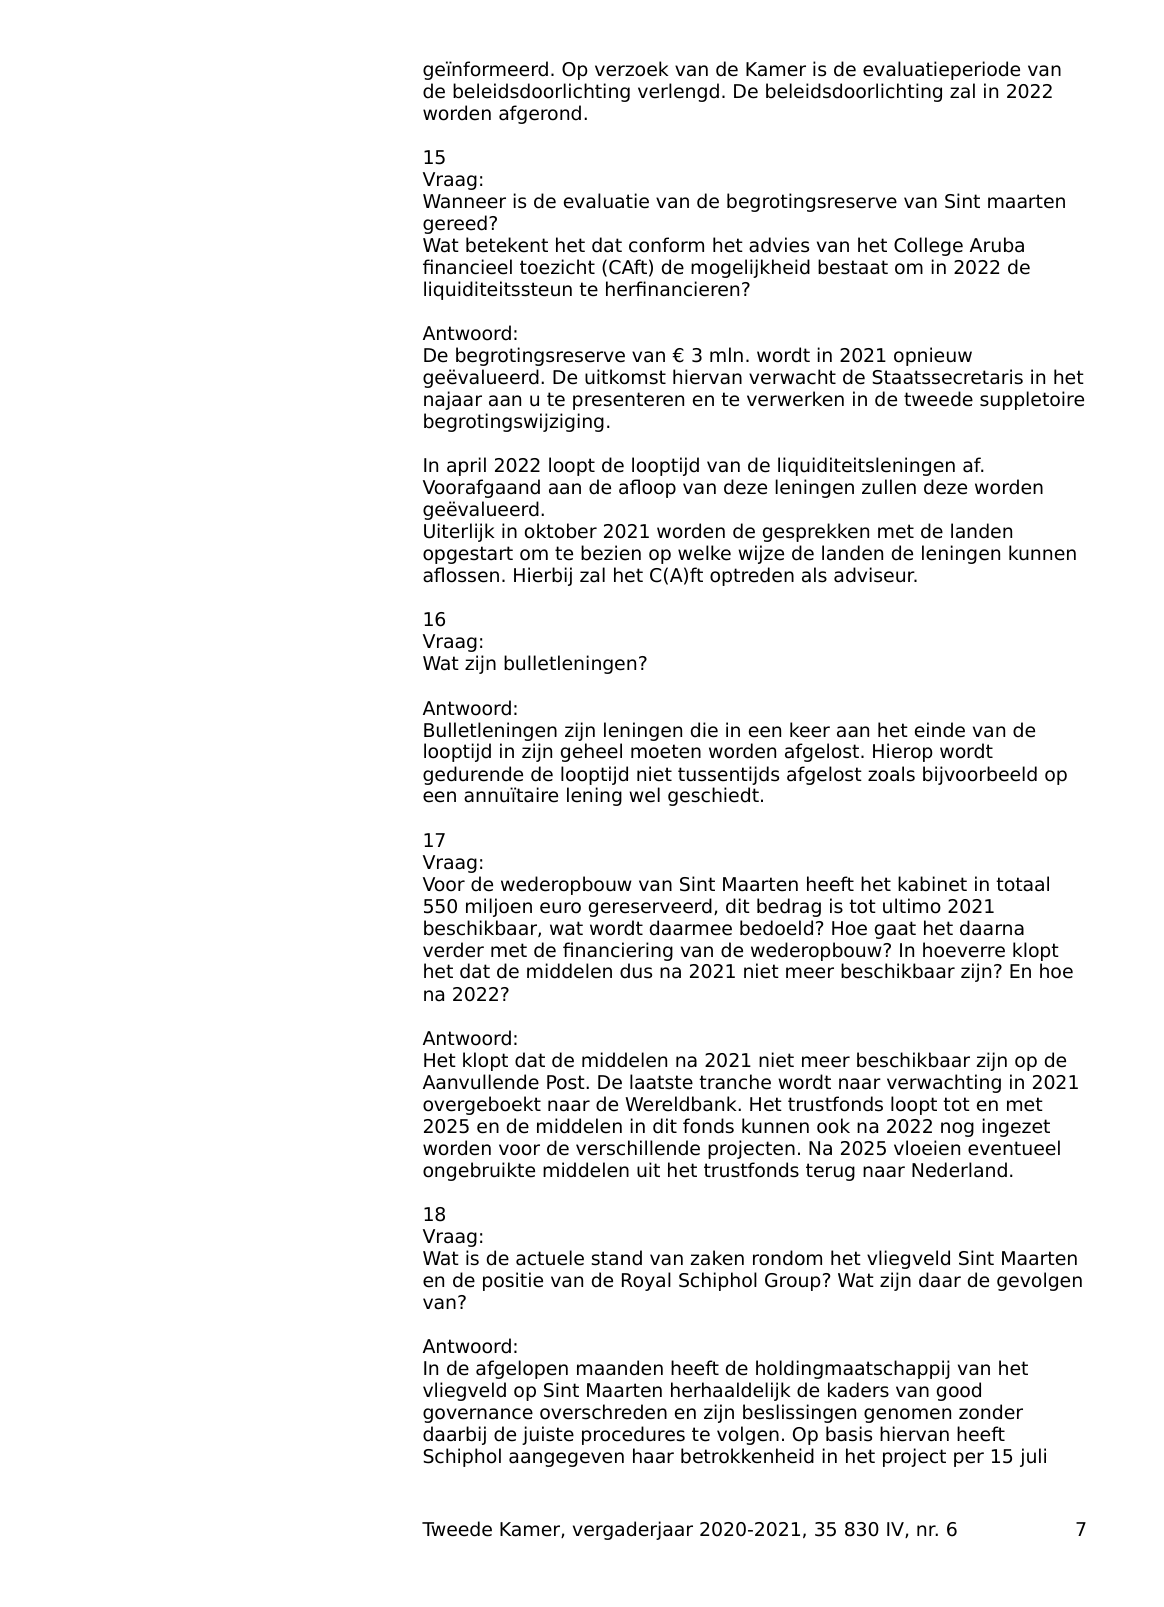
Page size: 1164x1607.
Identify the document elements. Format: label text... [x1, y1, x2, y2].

text Uiterlijk in oktober 2021 worden de gesprekken met de landen opgestart om te bezien op welke wijze de landen de leningen kunnen aflossen. Hierbij zal het C(A)ft optreden als adviseur. [422, 521, 1087, 587]
text geïnformeerd. Op verzoek van de Kamer is de evaluatieperiode van de beleidsdoorlichting verlengd. De beleidsdoorlichting zal in 2022 worden afgerond. [422, 59, 1087, 125]
text 18 [422, 1204, 1087, 1226]
text In de afgelopen maanden heeft de holdingmaatschappij van het vliegveld op Sint Maarten herhaaldelijk de kaders van good governance overschreden en zijn beslissingen genomen zonder daarbij de juiste procedures te volgen. Op basis hiervan heeft Schiphol aangegeven haar betrokkenheid in het project per 15 juli [422, 1358, 1087, 1468]
text Vraag: [422, 1226, 1087, 1248]
text Wat zijn bulletleningen? [422, 653, 1087, 675]
text Wat betekent het dat conform het advies van het College Aruba financieel toezicht (CAft) de mogelijkheid bestaat om in 2022 de liquiditeitssteun te herfinancieren? [422, 235, 1087, 301]
text Bulletleningen zijn leningen die in een keer aan het einde van de looptijd in zijn geheel moeten worden afgelost. Hierop wordt gedurende de looptijd niet tussentijds afgelost zoals bijvoorbeeld op een annuïtaire lening wel geschiedt. [422, 719, 1087, 807]
text Vraag: [422, 169, 1087, 191]
text Antwoord: [422, 323, 1087, 345]
text Het klopt dat de middelen na 2021 niet meer beschikbaar zijn op de Aanvullende Post. De laatste tranche wordt naar verwachting in 2021 overgeboekt naar de Wereldbank. Het trustfonds loopt tot en met 2025 en de middelen in dit fonds kunnen ook na 2022 nog ingezet worden voor de verschillende projecten. Na 2025 vloeien eventueel ongebruikte middelen uit het trustfonds terug naar Nederland. [422, 1049, 1087, 1181]
text 15 [422, 147, 1087, 169]
text Antwoord: [422, 697, 1087, 719]
text In april 2022 loopt de looptijd van de liquiditeitsleningen af. Voorafgaand aan de afloop van deze leningen zullen deze worden geëvalueerd. [422, 455, 1087, 521]
text De begrotingsreserve van € 3 mln. wordt in 2021 opnieuw geëvalueerd. De uitkomst hiervan verwacht de Staatssecretaris in het najaar aan u te presenteren en te verwerken in de tweede suppletoire begrotingswijziging. [422, 345, 1087, 433]
text Wanneer is de evaluatie van de begrotingsreserve van Sint maarten gereed? [422, 191, 1087, 235]
text Antwoord: [422, 1028, 1087, 1049]
text 17 [422, 829, 1087, 852]
text Antwoord: [422, 1336, 1087, 1358]
text Wat is de actuele stand van zaken rondom het vliegveld Sint Maarten en de positie van de Royal Schiphol Group? Wat zijn daar de gevolgen van? [422, 1248, 1087, 1313]
text Vraag: [422, 852, 1087, 873]
text Vraag: [422, 631, 1087, 653]
text Voor de wederopbouw van Sint Maarten heeft het kabinet in totaal 550 miljoen euro gereserveerd, dit bedrag is tot ultimo 2021 beschikbaar, wat wordt daarmee bedoeld? Hoe gaat het daarna verder met de financiering van de wederopbouw? In hoeverre klopt het dat de middelen dus na 2021 niet meer beschikbaar zijn? En hoe na 2022? [422, 873, 1087, 1005]
text 16 [422, 609, 1087, 631]
